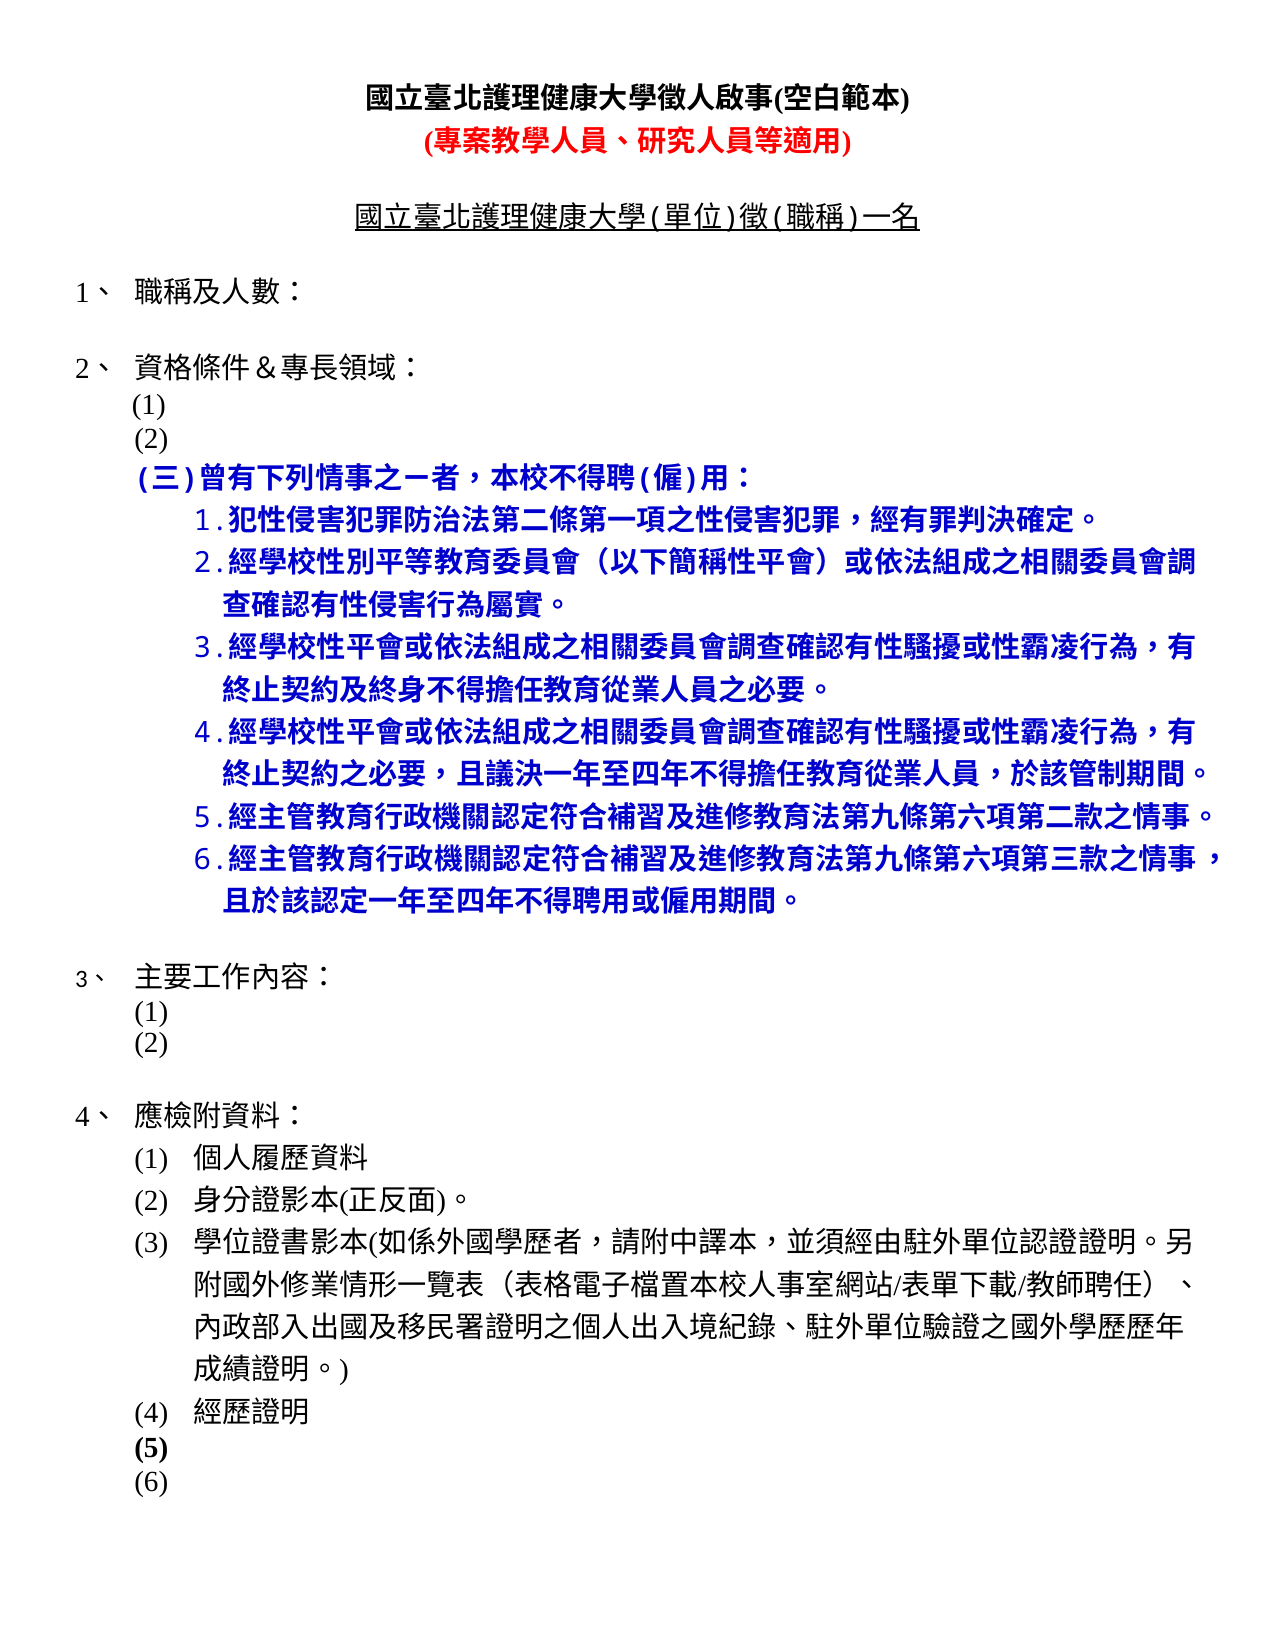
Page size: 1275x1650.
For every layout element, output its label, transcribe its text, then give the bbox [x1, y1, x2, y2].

text 2.經學校性別平等教育委員會（以下簡稱性平會）或依法組成之相關委員會調查確認有性侵害行為屬實。 [193, 539, 1200, 624]
text 國立臺北護理健康大學(單位)徵(職稱)一名 [75, 193, 1200, 236]
list 資格條件＆專長領域： [75, 345, 1200, 387]
text 5.經主管教育行政機關認定符合補習及進修教育法第九條第六項第二款之情事。 [193, 793, 1200, 836]
text (專案教學人員、研究人員等適用) [75, 117, 1200, 159]
text 6.經主管教育行政機關認定符合補習及進修教育法第九條第六項第三款之情事，且於該認定一年至四年不得聘用或僱用期間。 [193, 836, 1200, 920]
text 3.經學校性平會或依法組成之相關委員會調查確認有性騷擾或性霸凌行為，有終止契約及終身不得擔任教育從業人員之必要。 [193, 624, 1200, 708]
list 經歷證明 [134, 1388, 1200, 1430]
list 學位證書影本(如係外國學歷者，請附中譯本，並須經由駐外單位認證證明。另附國外修業情形一覽表（表格電子檔置本校人事室網站/表單下載/教師聘任）、內政部入出國及移民署證明之個人出入境紀錄、駐外單位驗證之國外學歷歷年成績證明。) [134, 1219, 1200, 1388]
text 國立臺北護理健康大學徵人啟事(空白範本) [75, 75, 1200, 117]
text 4.經學校性平會或依法組成之相關委員會調查確認有性騷擾或性霸凌行為，有終止契約之必要，且議決一年至四年不得擔任教育從業人員，於該管制期間。 [193, 708, 1200, 793]
text 1.犯性侵害犯罪防治法第二條第一項之性侵害犯罪，經有罪判決確定。 [193, 497, 1200, 539]
list 職稱及人數： [75, 269, 1200, 311]
list 主要工作內容： [75, 954, 1200, 996]
text (三)曾有下列情事之ㄧ者，本校不得聘(僱)用： [134, 454, 1200, 497]
list 身分證影本(正反面)。 [134, 1177, 1200, 1219]
list 應檢附資料： [75, 1092, 1200, 1134]
list 個人履歷資料 [134, 1134, 1200, 1177]
